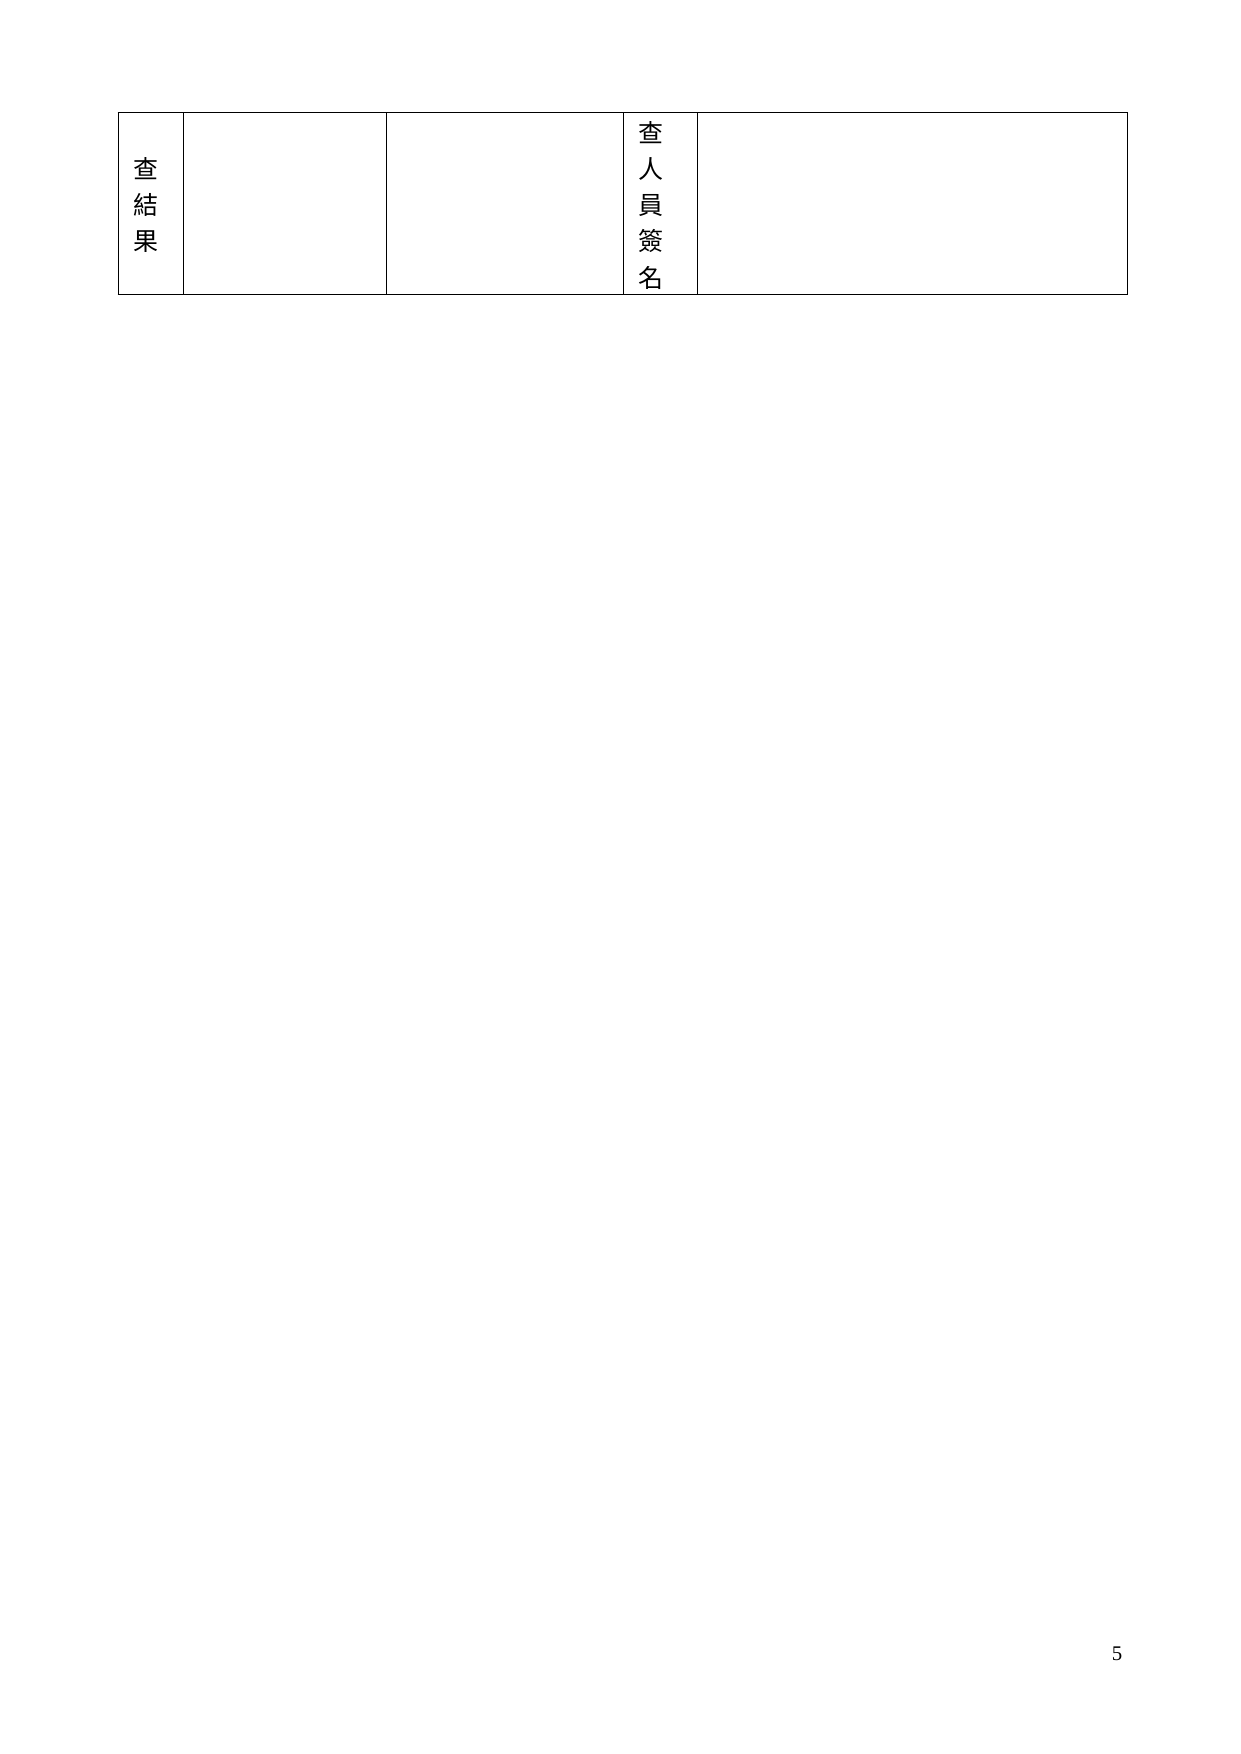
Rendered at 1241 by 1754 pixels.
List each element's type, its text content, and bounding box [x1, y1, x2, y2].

table_cell [698, 113, 1127, 294]
table_cell 查人員簽名 [624, 113, 697, 294]
table_cell 查結果 [119, 113, 183, 294]
table_cell [387, 113, 623, 294]
table_cell [184, 113, 386, 294]
